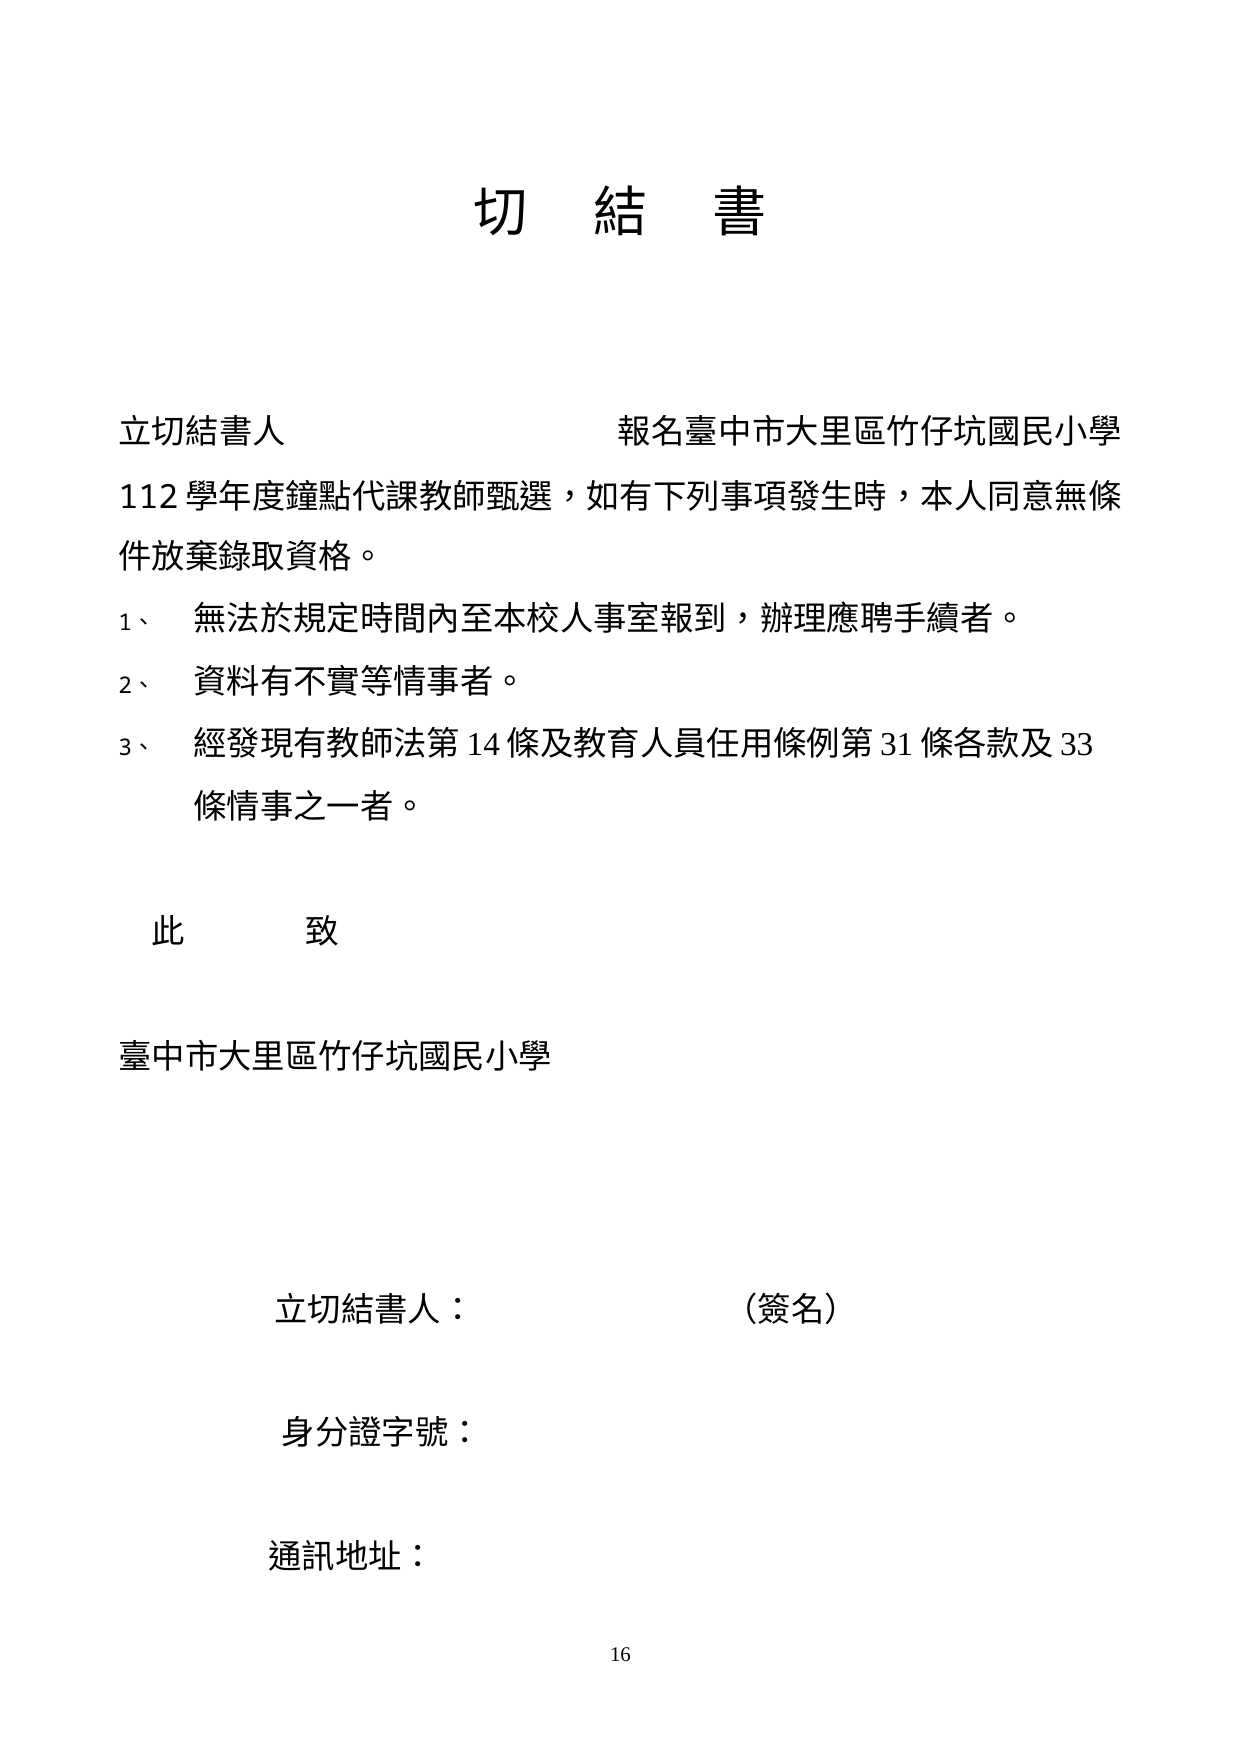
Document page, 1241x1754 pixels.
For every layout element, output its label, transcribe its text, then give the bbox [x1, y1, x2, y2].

text 身分證字號： [118, 1390, 1122, 1452]
text 此 致 [118, 890, 1122, 952]
text 臺中市大里區竹仔坑國民小學 [118, 1015, 1122, 1077]
list 無法於規定時間內至本校人事室報到，辦理應聘手續者。 [118, 577, 1122, 640]
text 通訊地址： [118, 1515, 1122, 1577]
list 資料有不實等情事者。 [118, 640, 1122, 702]
text 立切結書人 報名臺中市大里區竹仔坑國民小學112學年度鐘點代課教師甄選，如有下列事項發生時，本人同意無條件放棄錄取資格。 [118, 390, 1122, 577]
text 立切結書人： （簽名） [118, 1265, 1122, 1327]
text 切 結 書 [118, 140, 1122, 265]
list 經發現有教師法第14條及教育人員任用條例第31條各款及33條情事之一者。 [118, 702, 1122, 827]
